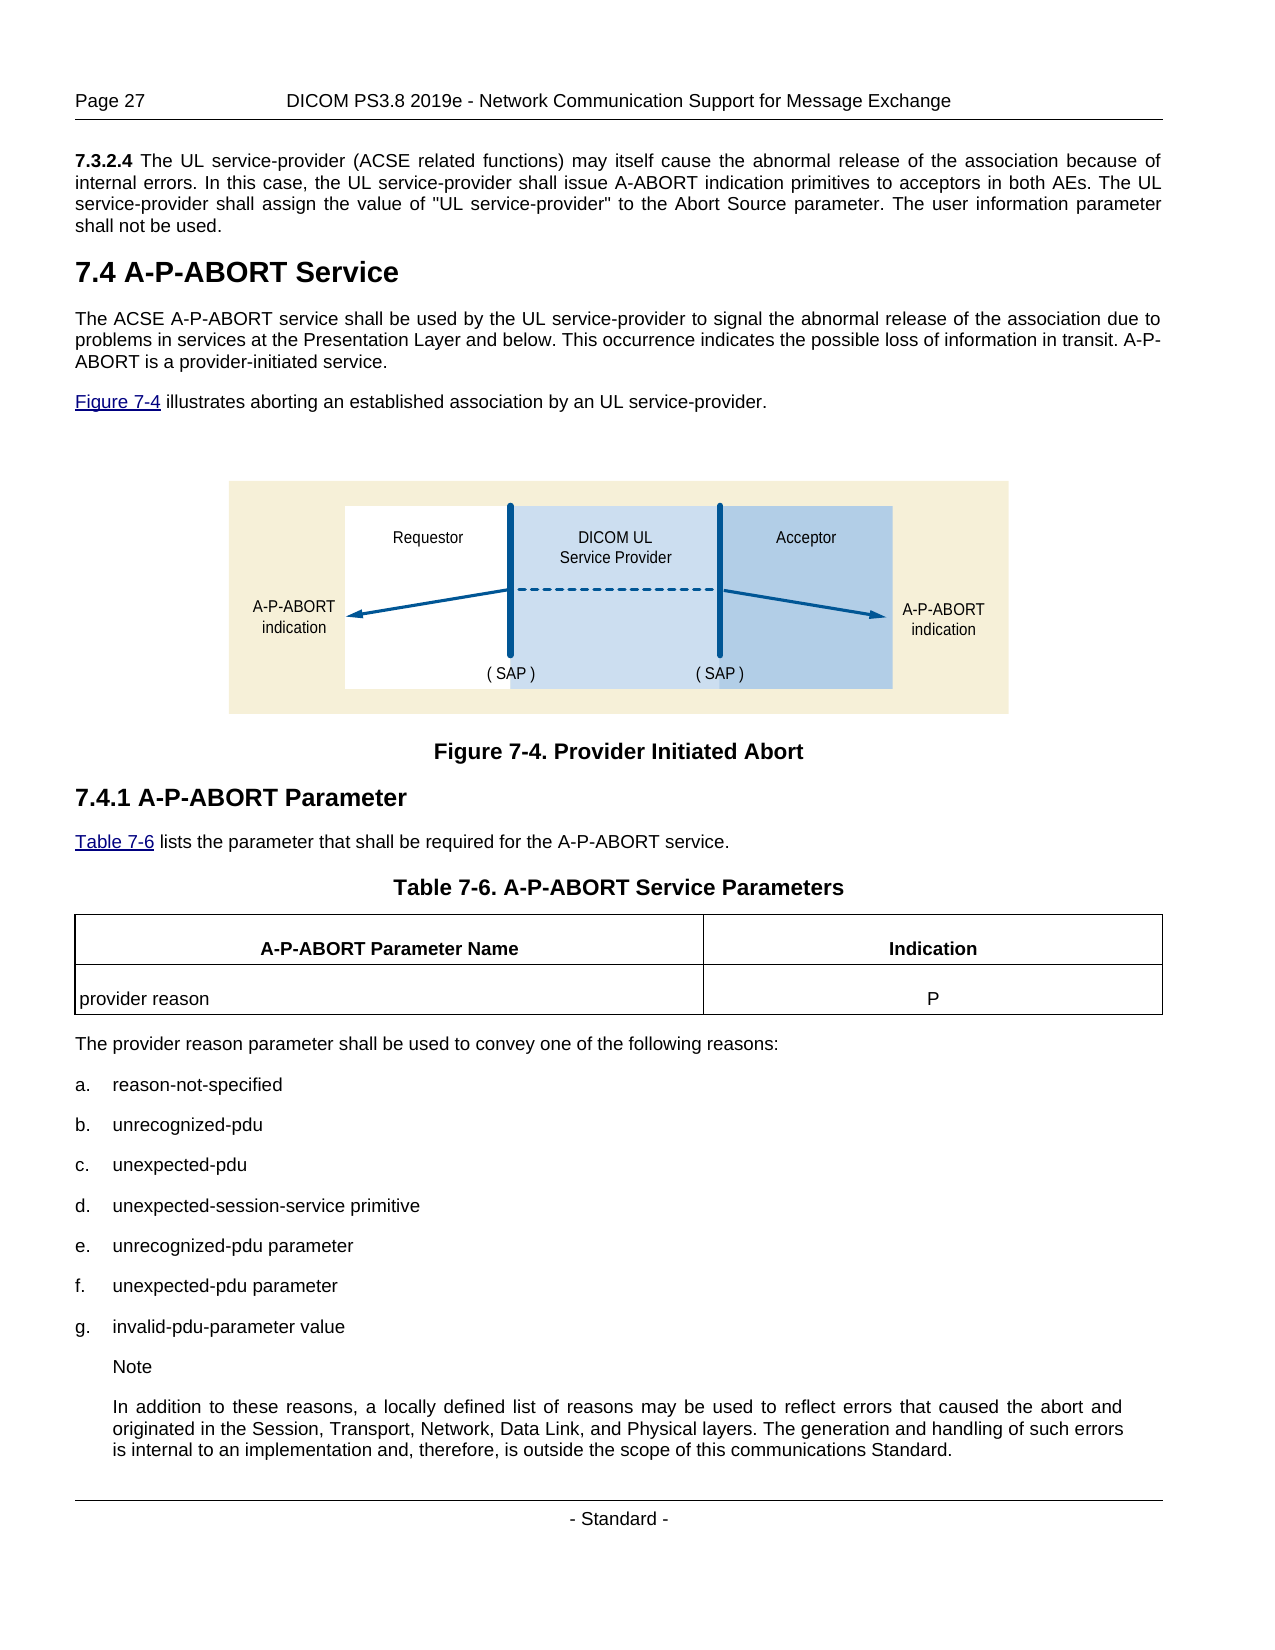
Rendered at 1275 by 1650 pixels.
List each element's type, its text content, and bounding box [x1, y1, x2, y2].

text d. unexpected-session-service primitive [75, 1194, 1162, 1216]
text 7.4 A-P-ABORT Service [75, 255, 1162, 288]
text g. invalid-pdu-parameter value [75, 1315, 1162, 1337]
text Figure 7-4 illustrates aborting an established association by an UL service-provider. [75, 391, 1162, 412]
text f. unexpected-pdu parameter [75, 1275, 1162, 1297]
text Table 7-6 lists the parameter that shall be required for the A-P-ABORT service. [75, 831, 1162, 852]
text Figure 7-4. Provider Initiated Abort [75, 738, 1162, 764]
text The provider reason parameter shall be used to convey one of the following reasons: [75, 1033, 1162, 1055]
text Table 7-6. A-P-ABORT Service Parameters [75, 875, 1162, 901]
text Note [112, 1356, 1125, 1377]
table_cell P [704, 965, 1162, 1013]
text e. unrecognized-pdu parameter [75, 1235, 1162, 1256]
text 7.4.1 A-P-ABORT Parameter [75, 783, 1162, 812]
text b. unrecognized-pdu [75, 1114, 1162, 1135]
text 7.3.2.4 The UL service-provider (ACSE related functions) may itself cause the abnormal release of the association because of internal errors. In this case, the UL service-provider shall issue A-ABORT indication primitives to acceptors in both AEs. The UL service-provider shall assign the value of "UL service-provider" to the Abort Source parameter. The user information parameter shall not be used. [75, 150, 1162, 236]
text a. reason-not-specified [75, 1073, 1162, 1095]
text In addition to these reasons, a locally defined list of reasons may be used to reflect errors that caused the abort and originated in the Session, Transport, Network, Data Link, and Physical layers. The generation and handling of such errors is internal to an implementation and, therefore, is outside the scope of this communications Standard. [112, 1396, 1125, 1461]
text c. unexpected-pdu [75, 1154, 1162, 1176]
table_cell provider reason [76, 965, 703, 1013]
table_header A-P-ABORT Parameter Name [76, 915, 703, 964]
text The ACSE A-P-ABORT service shall be used by the UL service-provider to signal the abnormal release of the association due to problems in services at the Presentation Layer and below. This occurrence indicates the possible loss of information in transit. A-P-ABORT is a provider-initiated service. [75, 307, 1162, 372]
table_header Indication [704, 915, 1162, 964]
